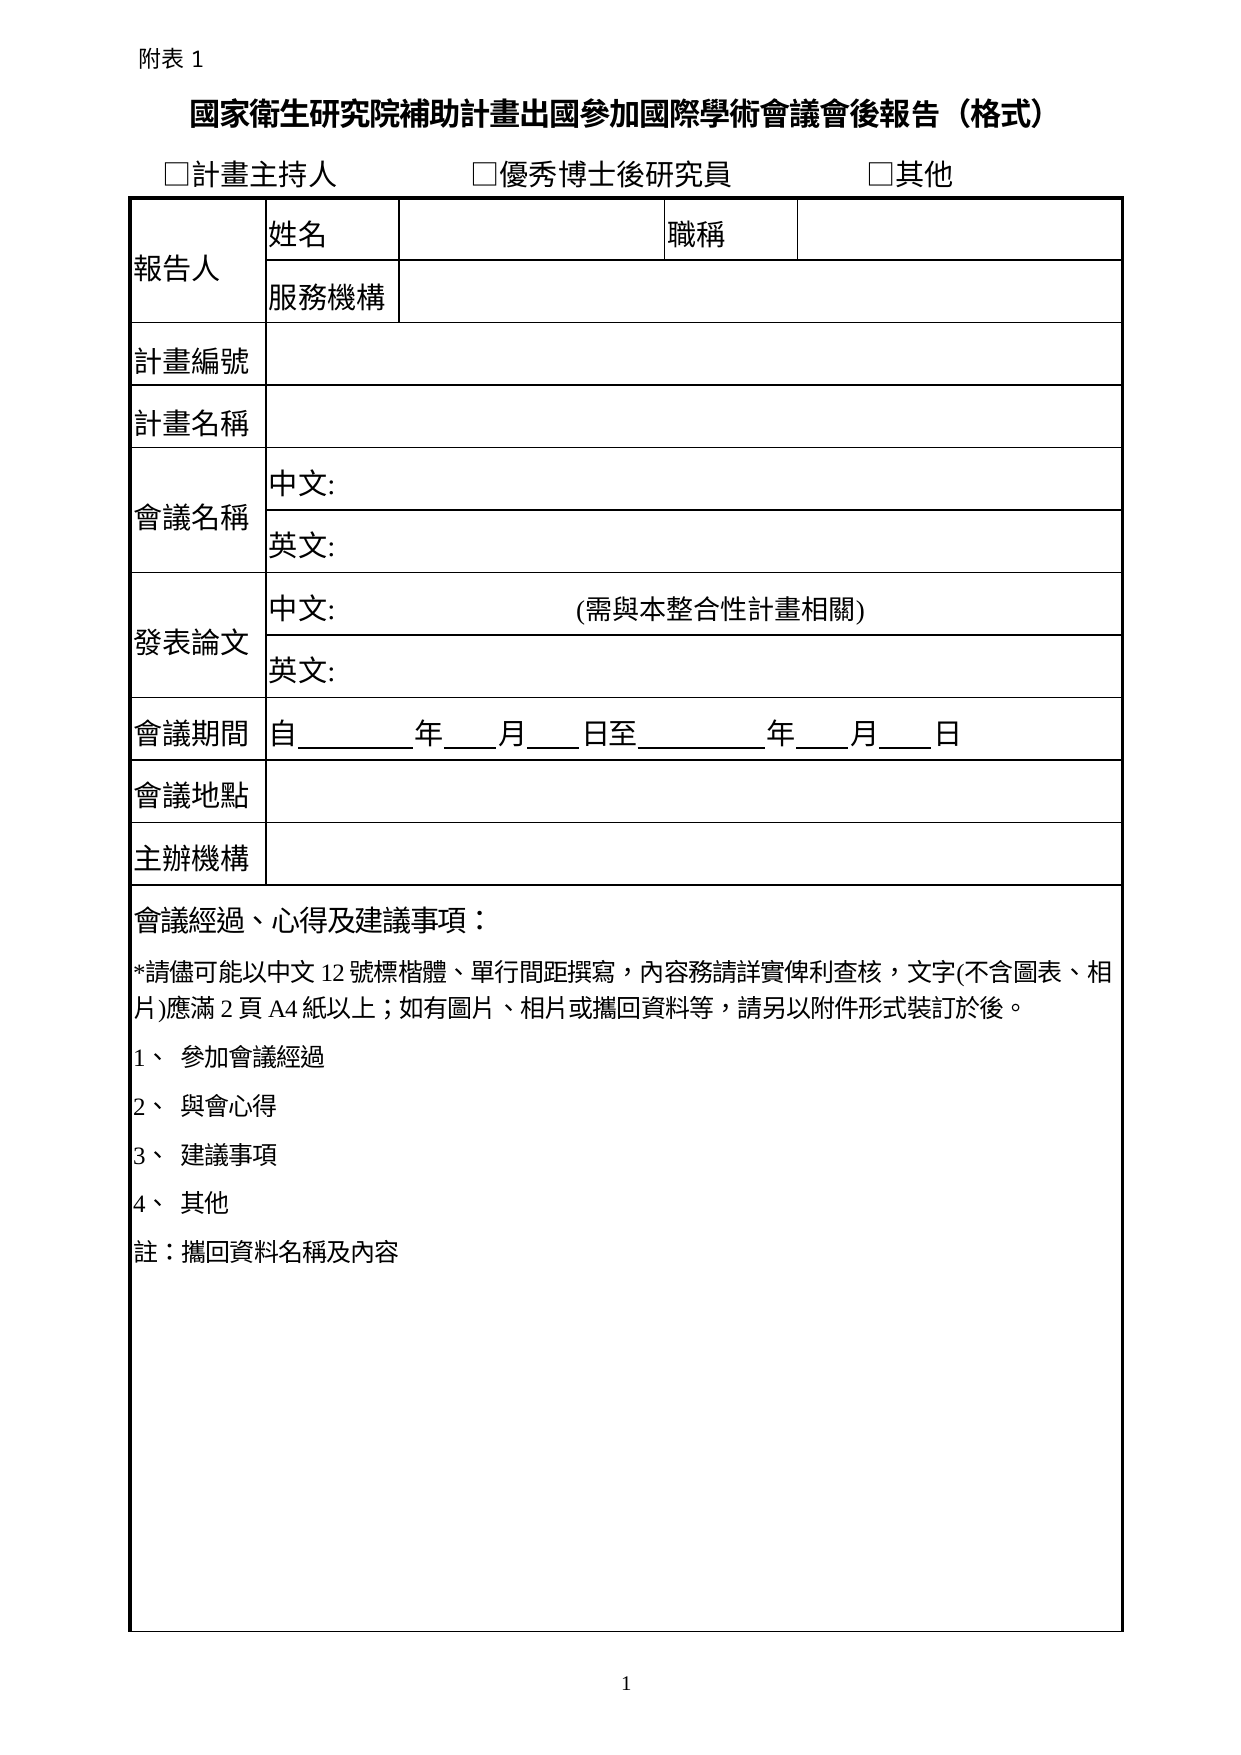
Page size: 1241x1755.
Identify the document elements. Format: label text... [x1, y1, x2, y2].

table_cell 計畫編號 [132, 323, 265, 384]
table_cell [267, 823, 1121, 884]
table_cell 職稱 [665, 200, 797, 259]
table_cell 計畫名稱 [132, 386, 265, 446]
table_cell 會議期間 [132, 698, 265, 759]
table_cell [267, 761, 1121, 821]
table_cell 會議地點 [132, 761, 265, 821]
table_cell 主辦機構 [132, 823, 265, 884]
table_cell 姓名 [267, 200, 398, 259]
table_cell 中文: [267, 448, 1121, 509]
table_cell 報告人 [132, 200, 265, 321]
table_cell [267, 386, 1121, 446]
table_cell [400, 200, 664, 259]
table_cell 會議經過、心得及建議事項： *請儘可能以中文12號標楷體、單行間距撰寫，內容務請詳實俾利查核，文字(不含圖表、相片)應滿2頁A4紙以上；如有圖片、相片或攜回資料等，請另以附件形式裝訂於後。 參加會議經過 與會心得 建議事項 其他 註：攜回資料名稱及內容 [132, 886, 1121, 1631]
table_cell 英文: [267, 511, 1121, 571]
text 國家衛生研究院補助計畫出國參加國際學術會議會後報告（格式） [130, 89, 1122, 134]
table_cell 服務機構 [267, 261, 398, 321]
table_cell [267, 323, 1121, 384]
table_cell 中文: (需與本整合性計畫相關) [267, 573, 1121, 634]
table_cell 英文: [267, 636, 1121, 696]
table_cell 發表論文 [132, 573, 265, 696]
table_cell 自 年 月 日至 年 月 日 [267, 698, 1121, 759]
table_cell 會議名稱 [132, 448, 265, 571]
table_header □計畫主持人 □優秀博士後研究員 □其他 [130, 134, 1122, 196]
table_cell [400, 261, 1121, 321]
table_cell [798, 200, 1121, 259]
